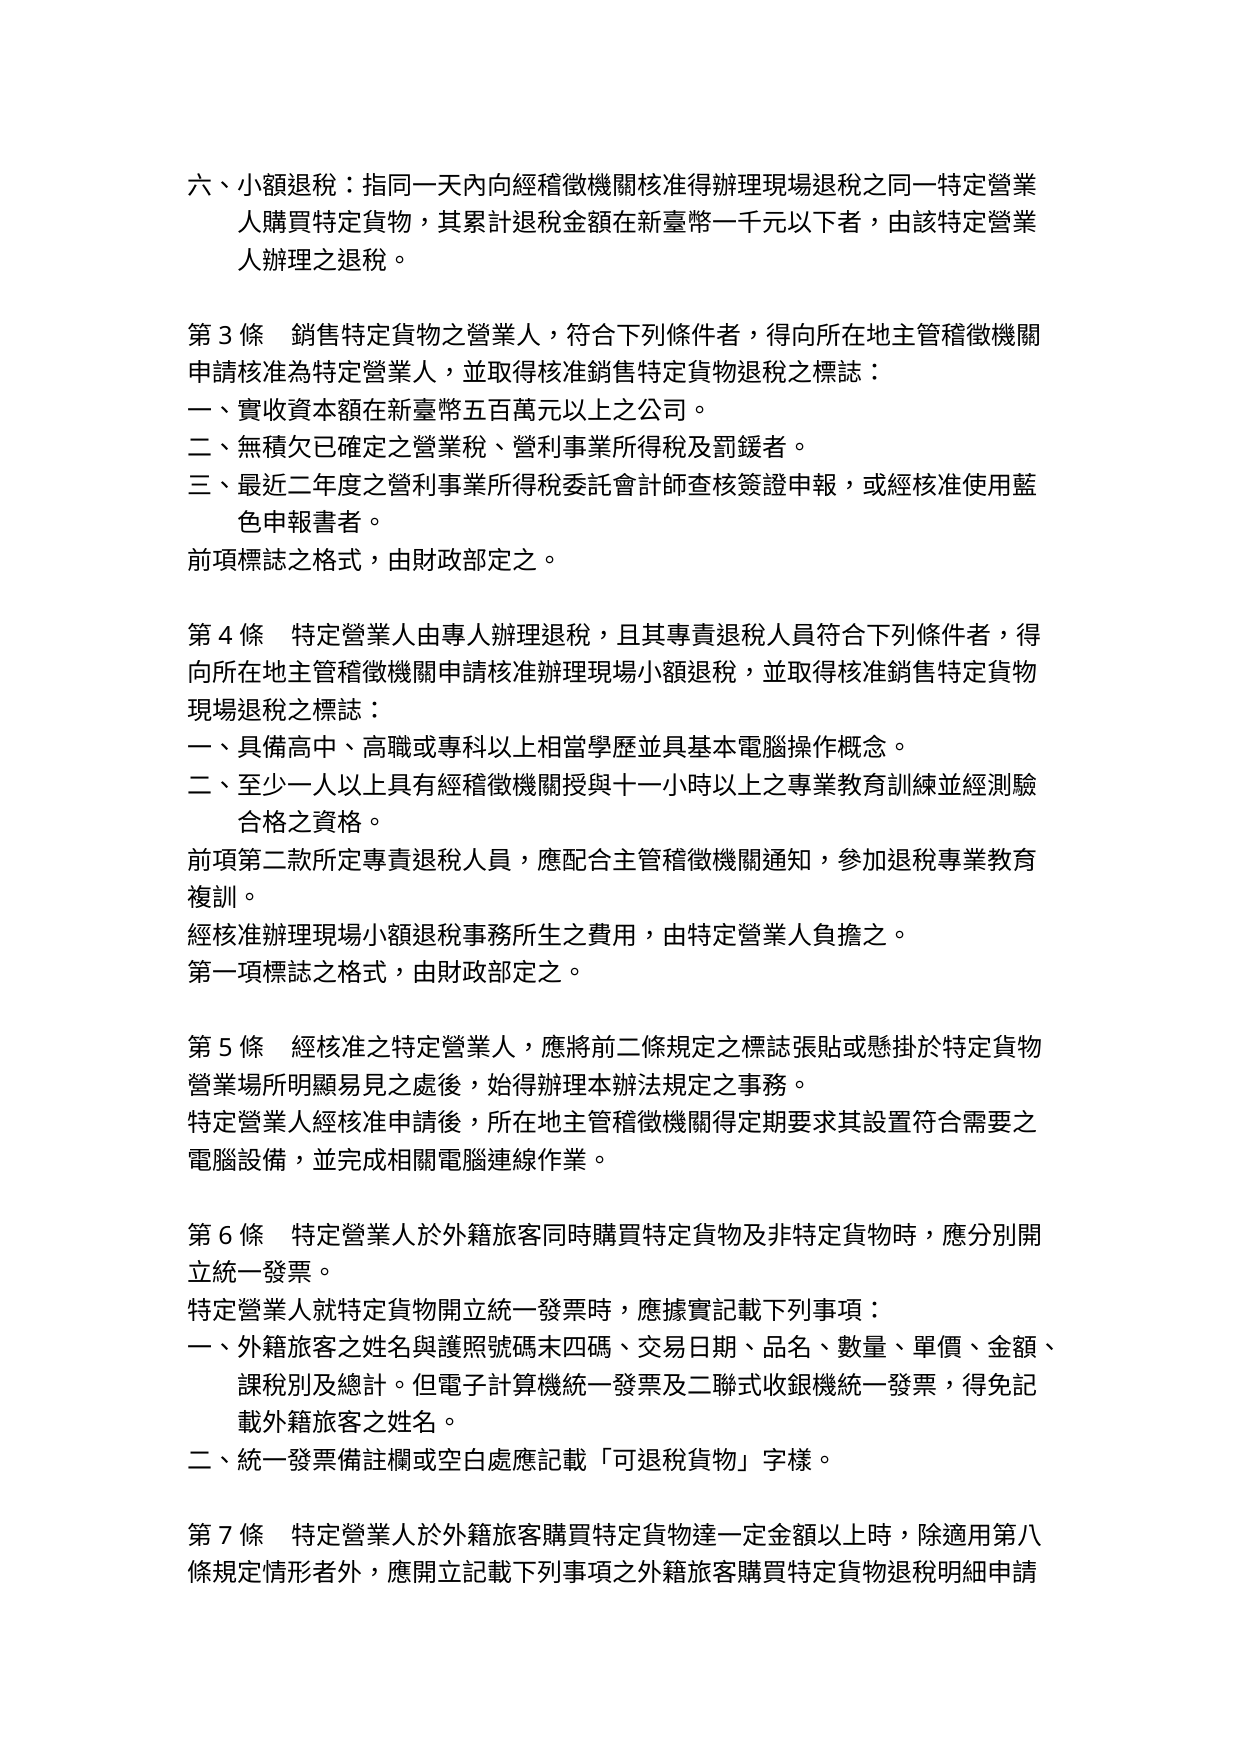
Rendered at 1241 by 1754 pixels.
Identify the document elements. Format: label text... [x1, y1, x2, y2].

text 經核准辦理現場小額退稅事務所生之費用，由特定營業人負擔之。 [187, 914, 1053, 952]
text 二、至少一人以上具有經稽徵機關授與十一小時以上之專業教育訓練並經測驗合格之資格。 [187, 764, 1053, 839]
text 前項第二款所定專責退稅人員，應配合主管稽徵機關通知，參加退稅專業教育複訓。 [187, 839, 1053, 914]
text 第 4 條 特定營業人由專人辦理退稅，且其專責退稅人員符合下列條件者，得向所在地主管稽徵機關申請核准辦理現場小額退稅，並取得核准銷售特定貨物現場退稅之標誌： [187, 614, 1053, 727]
text 第 5 條 經核准之特定營業人，應將前二條規定之標誌張貼或懸掛於特定貨物營業場所明顯易見之處後，始得辦理本辦法規定之事務。 [187, 1027, 1053, 1102]
text 一、實收資本額在新臺幣五百萬元以上之公司。 [187, 389, 1053, 427]
text 二、無積欠已確定之營業稅、營利事業所得稅及罰鍰者。 [187, 427, 1053, 464]
text 特定營業人就特定貨物開立統一發票時，應據實記載下列事項： [187, 1289, 1053, 1327]
text 前項標誌之格式，由財政部定之。 [187, 539, 1053, 577]
text 一、外籍旅客之姓名與護照號碼末四碼、交易日期、品名、數量、單價、金額、課稅別及總計。但電子計算機統一發票及二聯式收銀機統一發票，得免記載外籍旅客之姓名。 [187, 1327, 1053, 1439]
text 第 7 條 特定營業人於外籍旅客購買特定貨物達一定金額以上時，除適用第八條規定情形者外，應開立記載下列事項之外籍旅客購買特定貨物退稅明細申請 [187, 1514, 1053, 1589]
text 特定營業人經核准申請後，所在地主管稽徵機關得定期要求其設置符合需要之電腦設備，並完成相關電腦連線作業。 [187, 1102, 1053, 1177]
text 六、小額退稅：指同一天內向經稽徵機關核准得辦理現場退稅之同一特定營業人購買特定貨物，其累計退稅金額在新臺幣一千元以下者，由該特定營業人辦理之退稅。 [187, 164, 1053, 277]
text 二、統一發票備註欄或空白處應記載「可退稅貨物」字樣。 [187, 1439, 1053, 1477]
text 三、最近二年度之營利事業所得稅委託會計師查核簽證申報，或經核准使用藍色申報書者。 [187, 464, 1053, 539]
text 第 6 條 特定營業人於外籍旅客同時購買特定貨物及非特定貨物時，應分別開立統一發票。 [187, 1214, 1053, 1289]
text 一、具備高中、高職或專科以上相當學歷並具基本電腦操作概念。 [187, 727, 1053, 764]
text 第一項標誌之格式，由財政部定之。 [187, 952, 1053, 989]
text 第 3 條 銷售特定貨物之營業人，符合下列條件者，得向所在地主管稽徵機關申請核准為特定營業人，並取得核准銷售特定貨物退稅之標誌： [187, 314, 1053, 389]
